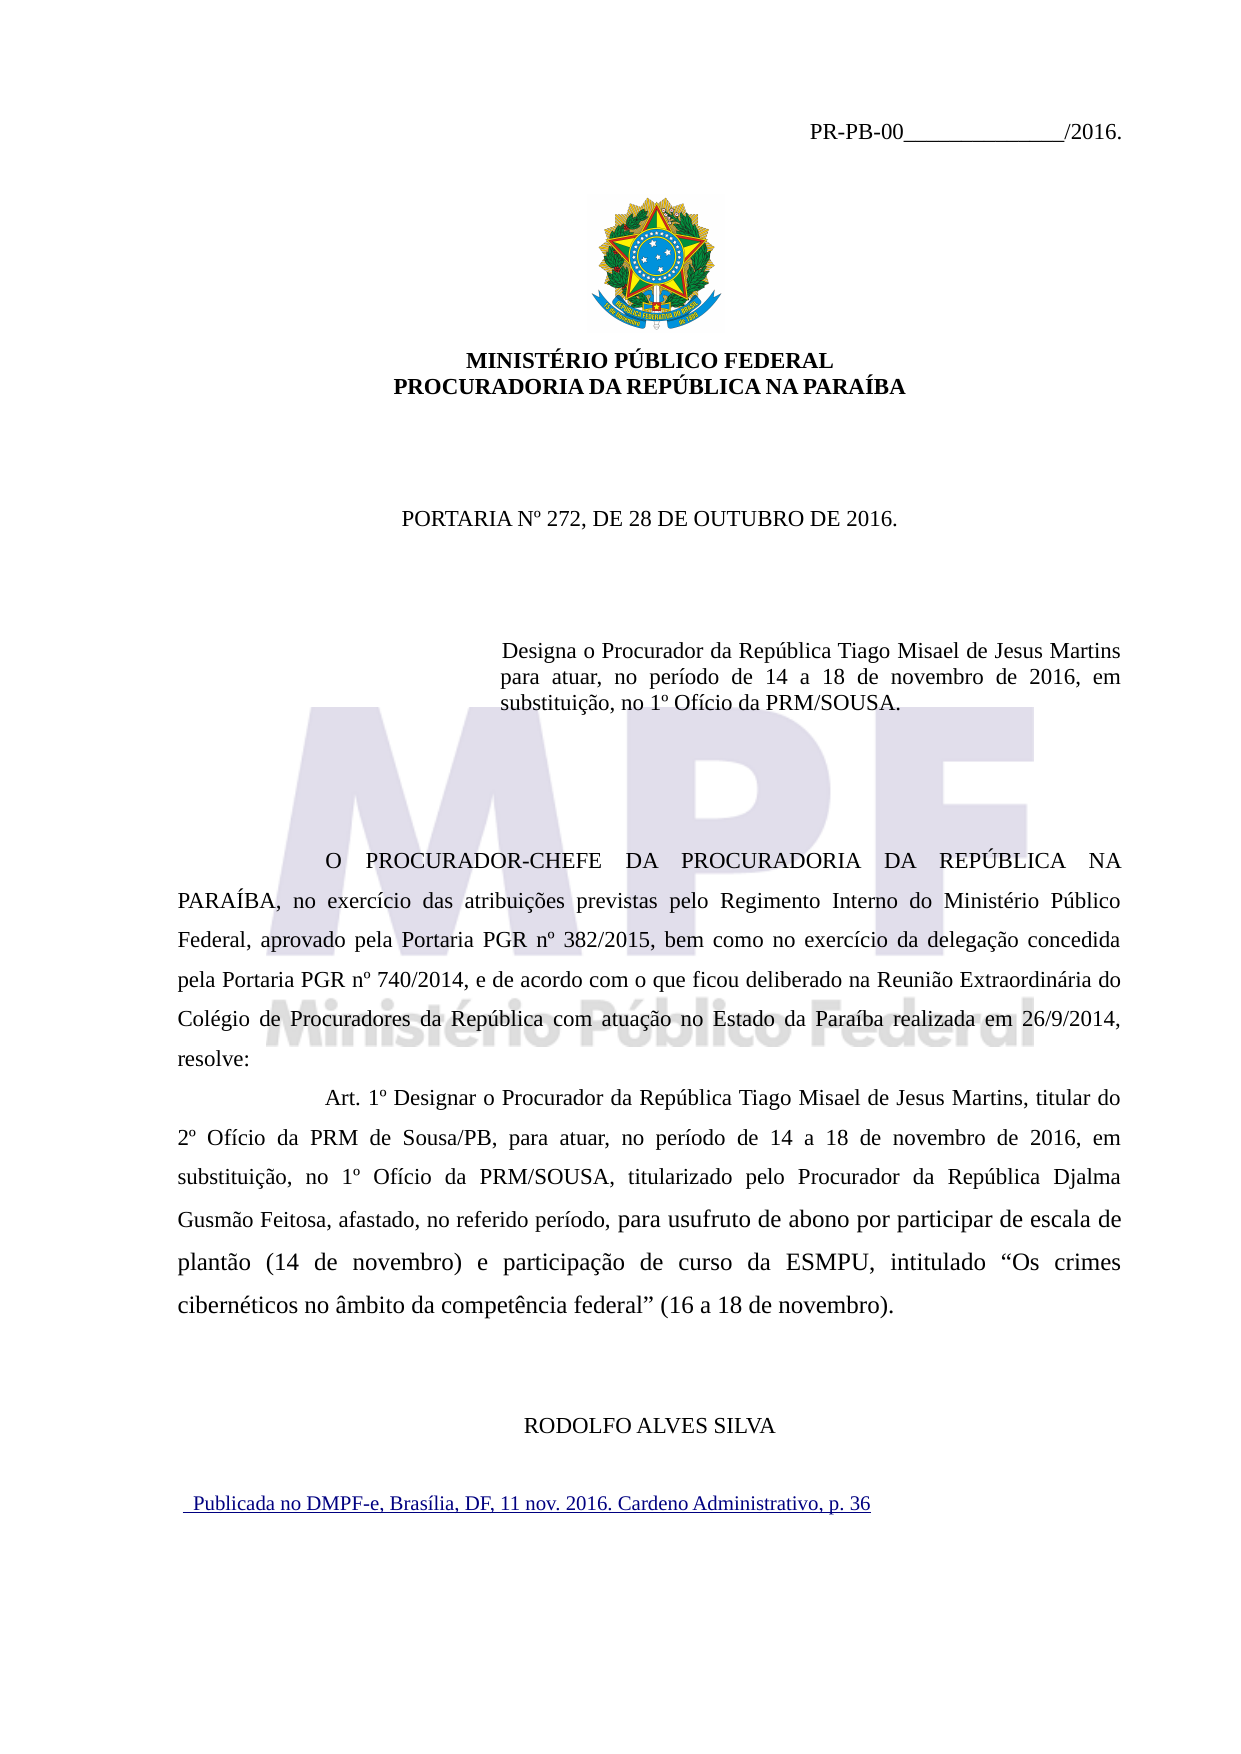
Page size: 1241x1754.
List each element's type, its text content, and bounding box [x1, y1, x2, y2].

text O PROCURADOR-CHEFE DA PROCURADORIA DA REPÚBLICA NA PARAÍBA, no exercício das atribuições previstas pelo Regimento Interno do Ministério Público Federal, aprovado pela Portaria PGR nº 382/2015, bem como no exercício da delegação concedida pela Portaria PGR nº 740/2014, e de acordo com o que ficou deliberado na Reunião Extraordinária do Colégio de Procuradores da República com atuação no Estado da Paraíba realizada em 26/9/2014, resolve: [177, 847, 1122, 1071]
picture [266, 707, 1034, 847]
text Art. 1º Designar o Procurador da República Tiago Misael de Jesus Martins, titular do 2º Ofício da PRM de Sousa/PB, para atuar, no período de 14 a 18 de novembro de 2016, em substituição, no 1º Ofício da PRM/SOUSA, titularizado pelo Procurador da República Djalma Gusmão Feitosa, afastado, no referido período, para usufruto de abono por participar de escala de plantão (14 de novembro) e participação de curso da ESMPU, intitulado “Os crimes cibernéticos no âmbito da competência federal” (16 a 18 de novembro). [177, 1084, 1122, 1319]
text Designa o Procurador da República Tiago Misael de Jesus Martins para atuar, no período de 14 a 18 de novembro de 2016, em substituição, no 1º Ofício da PRM/SOUSA. [500, 637, 1122, 716]
picture [587, 194, 726, 333]
text MINISTÉRIO PÚBLICO FEDERAL [177, 347, 1122, 373]
text Publicada no DMPF-e, Brasília, DF, 11 nov. 2016. Cardeno Administrativo, p. 36 [177, 1491, 1122, 1515]
text RODOLFO ALVES SILVA [177, 1412, 1122, 1439]
text PROCURADORIA DA REPÚBLICA NA PARAÍBA [177, 373, 1122, 399]
text PORTARIA Nº 272, DE 28 DE OUTUBRO DE 2016. [177, 505, 1122, 531]
text PR-PB-00______________/2016. [177, 118, 1122, 144]
